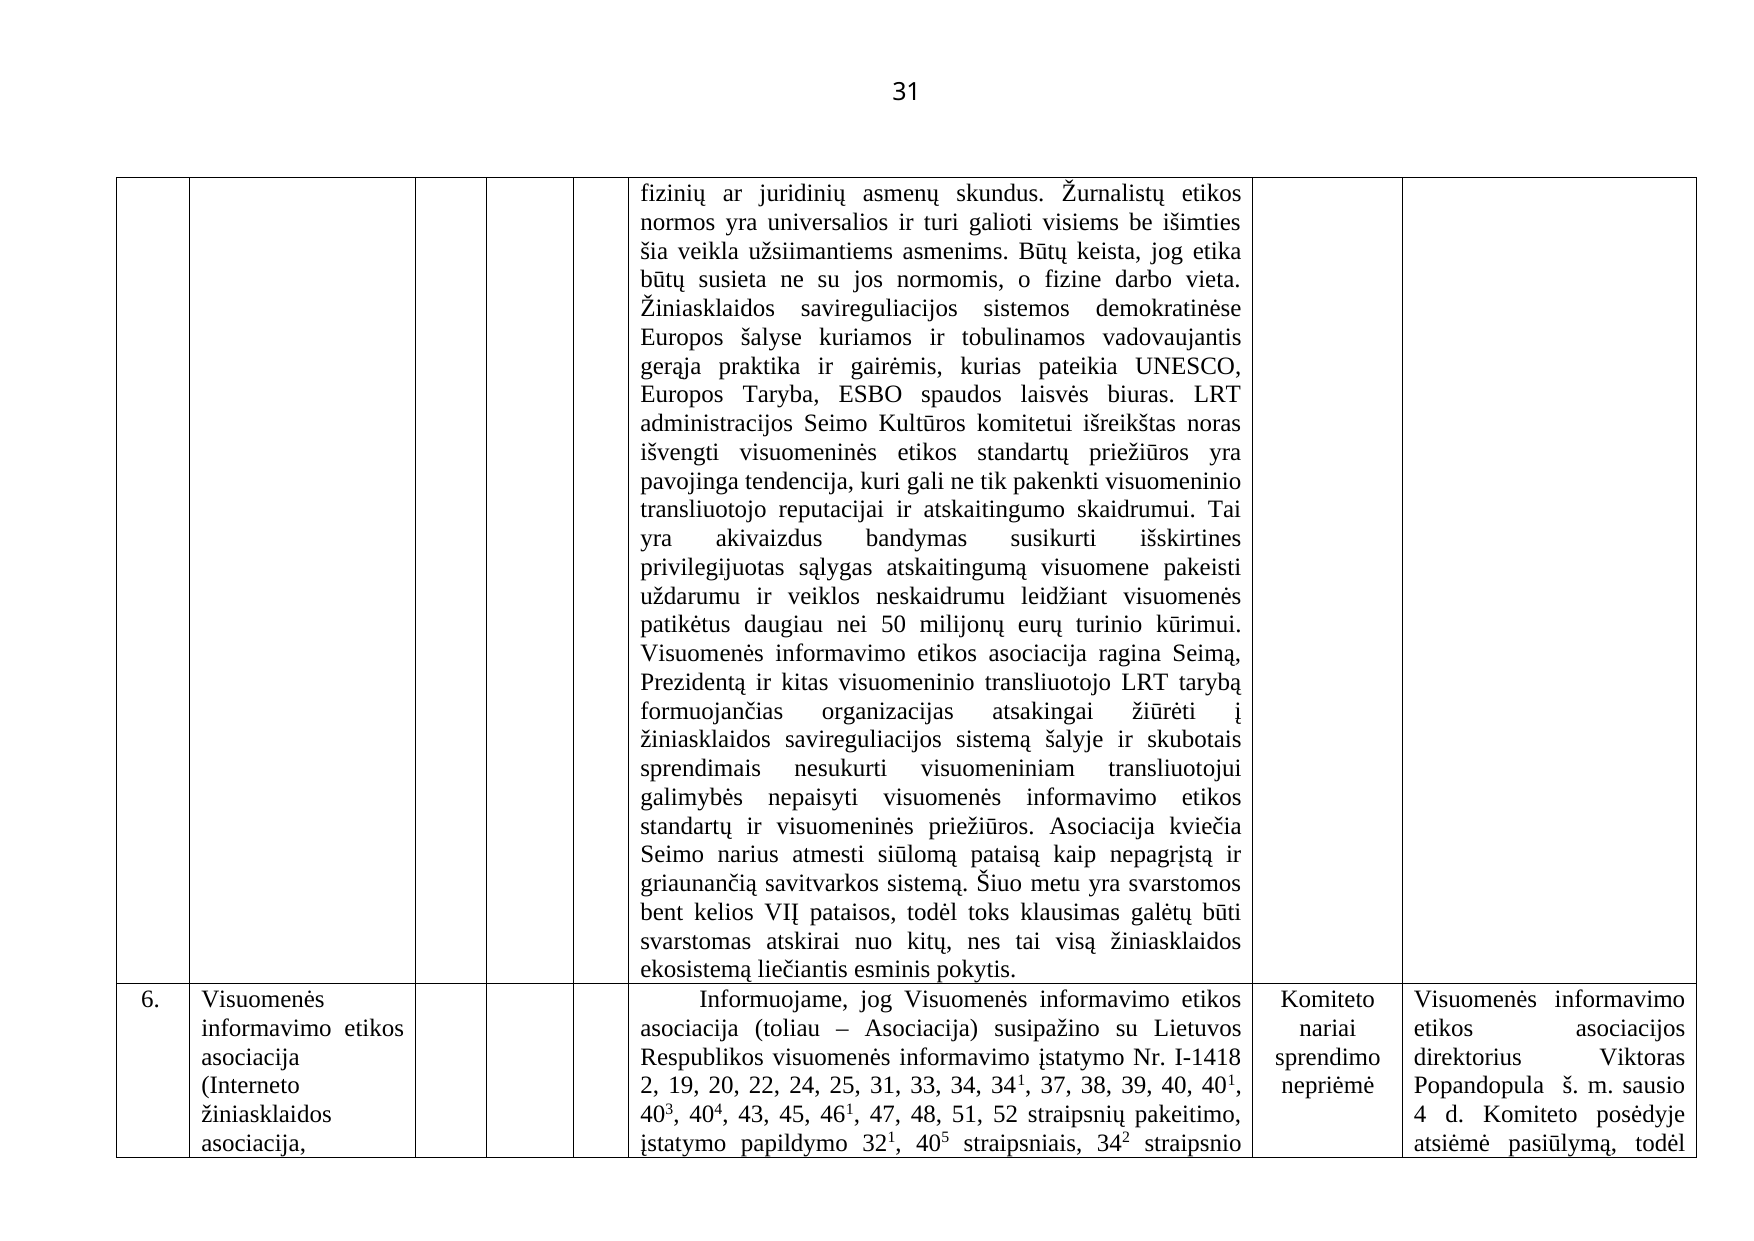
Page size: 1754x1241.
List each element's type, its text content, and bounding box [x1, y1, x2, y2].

table_cell [190, 178, 415, 983]
table_cell Visuomenės informavimo etikos asociacijos direktorius Viktoras Popandopula š. m. sausio 4 d. Komiteto posėdyje atsiėmė pasiūlymą, todėl [1403, 984, 1696, 1157]
table_cell Visuomenės informavimo etikos asociacija (Interneto žiniasklaidos asociacija, [190, 984, 415, 1157]
table_cell Informuojame, jog Visuomenės informavimo etikos asociacija (toliau – Asociacija) susipažino su Lietuvos Respublikos visuomenės informavimo įstatymo Nr. I-1418 2, 19, 20, 22, 24, 25, 31, 33, 34, 341, 37, 38, 39, 40, 401, 403, 404, 43, 45, 461, 47, 48, 51, 52 straipsnių pakeitimo, įstatymo papildymo 321, 405 straipsniais, 342 straipsnio [629, 984, 1252, 1157]
table_cell [574, 984, 628, 1157]
table_cell [1403, 178, 1696, 983]
table_cell [416, 984, 486, 1157]
table_cell [487, 984, 573, 1157]
table_cell [1253, 178, 1402, 983]
table_cell [117, 178, 189, 983]
table_cell [574, 178, 628, 983]
table_cell [416, 178, 486, 983]
table_cell Komiteto nariai sprendimo nepriėmė [1253, 984, 1402, 1157]
table_cell fizinių ar juridinių asmenų skundus. Žurnalistų etikos normos yra universalios ir turi galioti visiems be išimties šia veikla užsiimantiems asmenims. Būtų keista, jog etika būtų susieta ne su jos normomis, o fizine darbo vieta. Žiniasklaidos savireguliacijos sistemos demokratinėse Europos šalyse kuriamos ir tobulinamos vadovaujantis gerąja praktika ir gairėmis, kurias pateikia UNESCO, Europos Taryba, ESBO spaudos laisvės biuras. LRT administracijos Seimo Kultūros komitetui išreikštas noras išvengti visuomeninės etikos standartų priežiūros yra pavojinga tendencija, kuri gali ne tik pakenkti visuomeninio transliuotojo reputacijai ir atskaitingumo skaidrumui. Tai yra akivaizdus bandymas susikurti išskirtines privilegijuotas sąlygas atskaitingumą visuomene pakeisti uždarumu ir veiklos neskaidrumu leidžiant visuomenės patikėtus daugiau nei 50 milijonų eurų turinio kūrimui. Visuomenės informavimo etikos asociacija ragina Seimą, Prezidentą ir kitas visuomeninio transliuotojo LRT tarybą formuojančias organizacijas atsakingai žiūrėti į žiniasklaidos savireguliacijos sistemą šalyje ir skubotais sprendimais nesukurti visuomeniniam transliuotojui galimybės nepaisyti visuomenės informavimo etikos standartų ir visuomeninės priežiūros. Asociacija kviečia Seimo narius atmesti siūlomą pataisą kaip nepagrįstą ir griaunančią savitvarkos sistemą. Šiuo metu yra svarstomos bent kelios VIĮ pataisos, todėl toks klausimas galėtų būti svarstomas atskirai nuo kitų, nes tai visą žiniasklaidos ekosistemą liečiantis esminis pokytis. [629, 178, 1252, 983]
table_cell [487, 178, 573, 983]
table_cell 6. [117, 984, 189, 1157]
